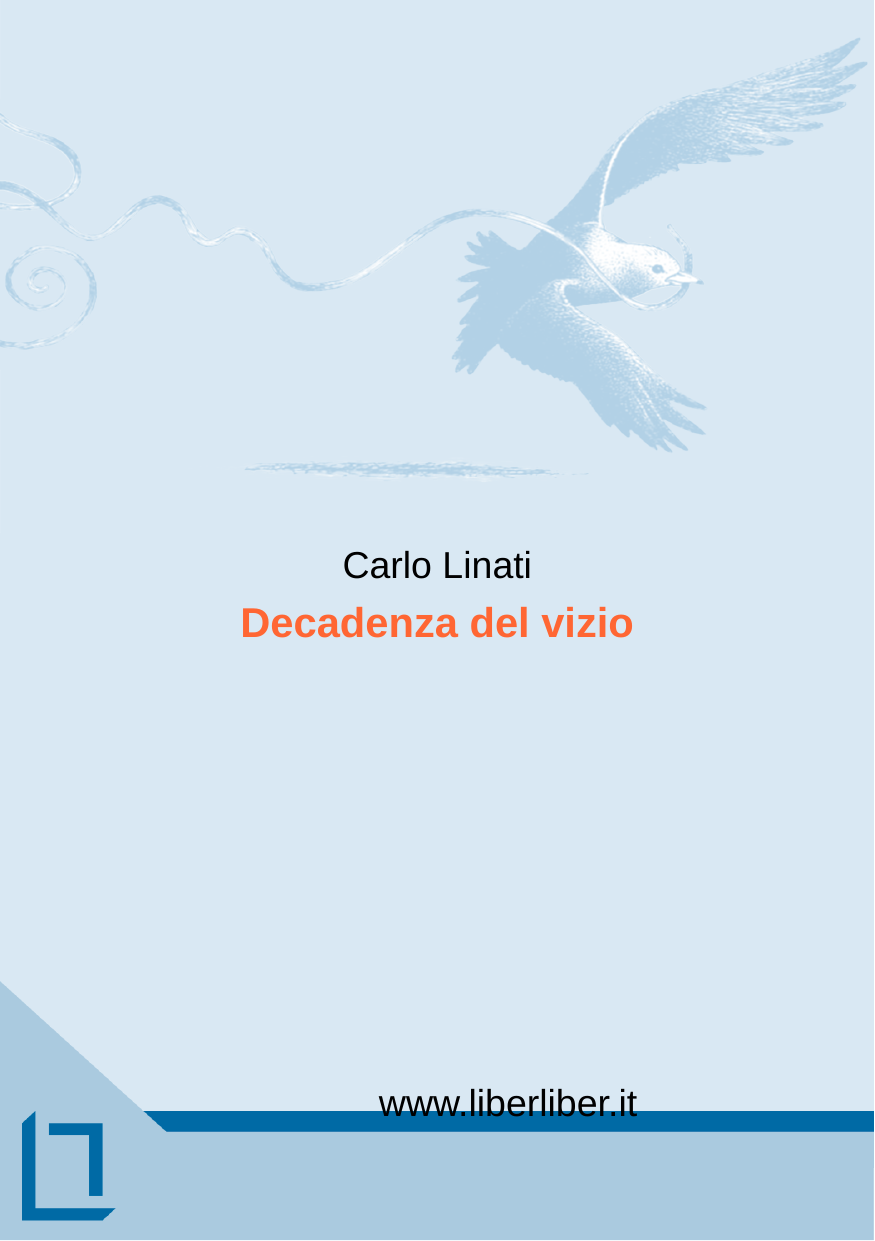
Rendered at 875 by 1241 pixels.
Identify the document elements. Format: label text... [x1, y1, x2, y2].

text Decadenza del vizio [94, 598, 779, 646]
text www.liberliber.it [331, 1081, 685, 1124]
text Carlo Linati [94, 543, 779, 586]
picture [0, 0, 874, 1241]
